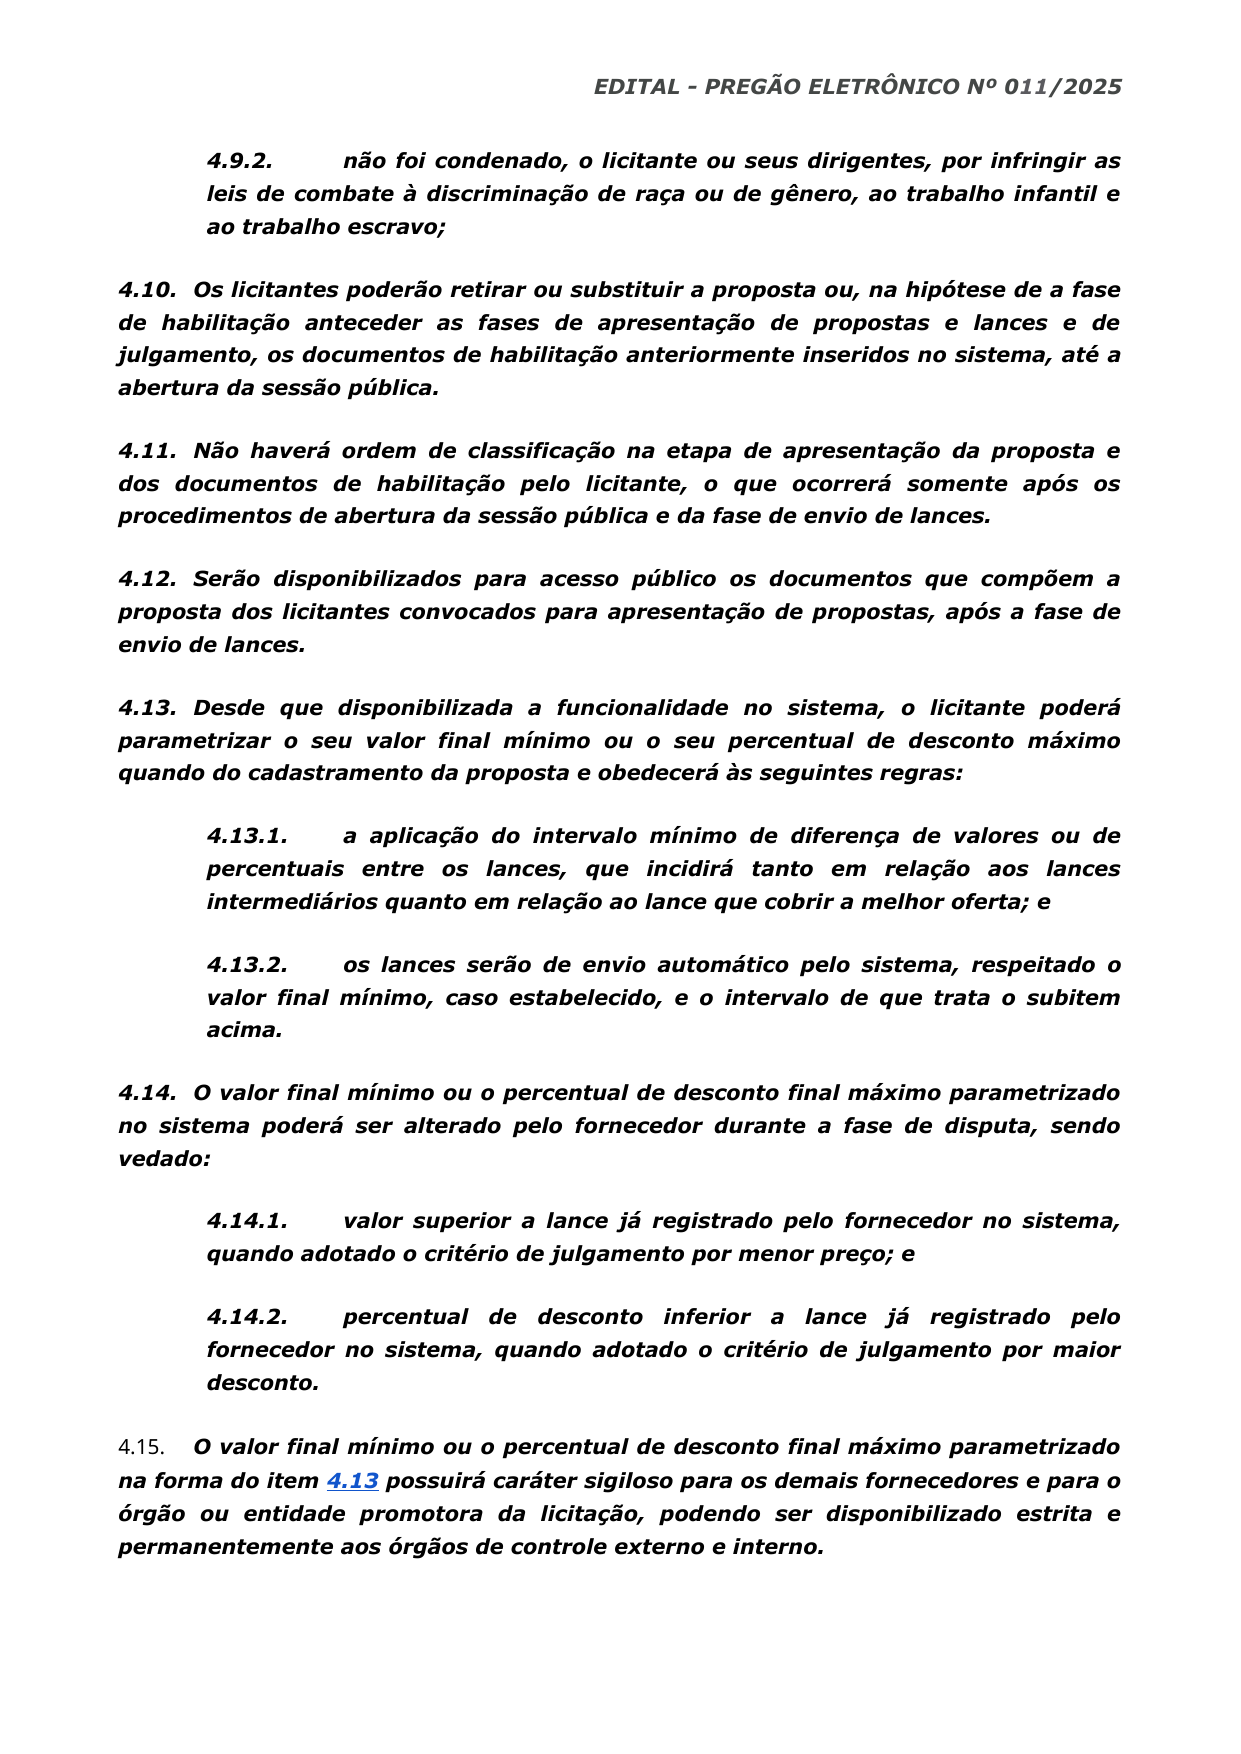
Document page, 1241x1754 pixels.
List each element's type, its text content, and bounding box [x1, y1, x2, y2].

list não foi condenado, o licitante ou seus dirigentes, por infringir as leis de combate à discriminação de raça ou de gênero, ao trabalho infantil e ao trabalho escravo; [207, 148, 1122, 239]
list O valor final mínimo ou o percentual de desconto final máximo parametrizado na forma do item 4.13 possuirá caráter sigiloso para os demais fornecedores e para o órgão ou entidade promotora da licitação, podendo ser disponibilizado estrita e permanentemente aos órgãos de controle externo e interno. [118, 1432, 1122, 1559]
list valor superior a lance já registrado pelo fornecedor no sistema, quando adotado o critério de julgamento por menor preço; e [207, 1208, 1122, 1266]
list os lances serão de envio automático pelo sistema, respeitado o valor final mínimo, caso estabelecido, e o intervalo de que trata o subitem acima. [207, 951, 1122, 1042]
list percentual de desconto inferior a lance já registrado pelo fornecedor no sistema, quando adotado o critério de julgamento por maior desconto. [207, 1304, 1122, 1394]
list a aplicação do intervalo mínimo de diferença de valores ou de percentuais entre os lances, que incidirá tanto em relação aos lances intermediários quanto em relação ao lance que cobrir a melhor oferta; e [207, 823, 1122, 914]
list Serão disponibilizados para acesso público os documentos que compõem a proposta dos licitantes convocados para apresentação de propostas, após a fase de envio de lances. [118, 566, 1122, 657]
list Não haverá ordem de classificação na etapa de apresentação da proposta e dos documentos de habilitação pelo licitante, o que ocorrerá somente após os procedimentos de abertura da sessão pública e da fase de envio de lances. [118, 437, 1122, 528]
list Desde que disponibilizada a funcionalidade no sistema, o licitante poderá parametrizar o seu valor final mínimo ou o seu percentual de desconto máximo quando do cadastramento da proposta e obedecerá às seguintes regras: [118, 694, 1122, 785]
list Os licitantes poderão retirar ou substituir a proposta ou, na hipótese de a fase de habilitação anteceder as fases de apresentação de propostas e lances e de julgamento, os documentos de habilitação anteriormente inseridos no sistema, até a abertura da sessão pública. [118, 276, 1122, 400]
list O valor final mínimo ou o percentual de desconto final máximo parametrizado no sistema poderá ser alterado pelo fornecedor durante a fase de disputa, sendo vedado: [118, 1079, 1122, 1171]
